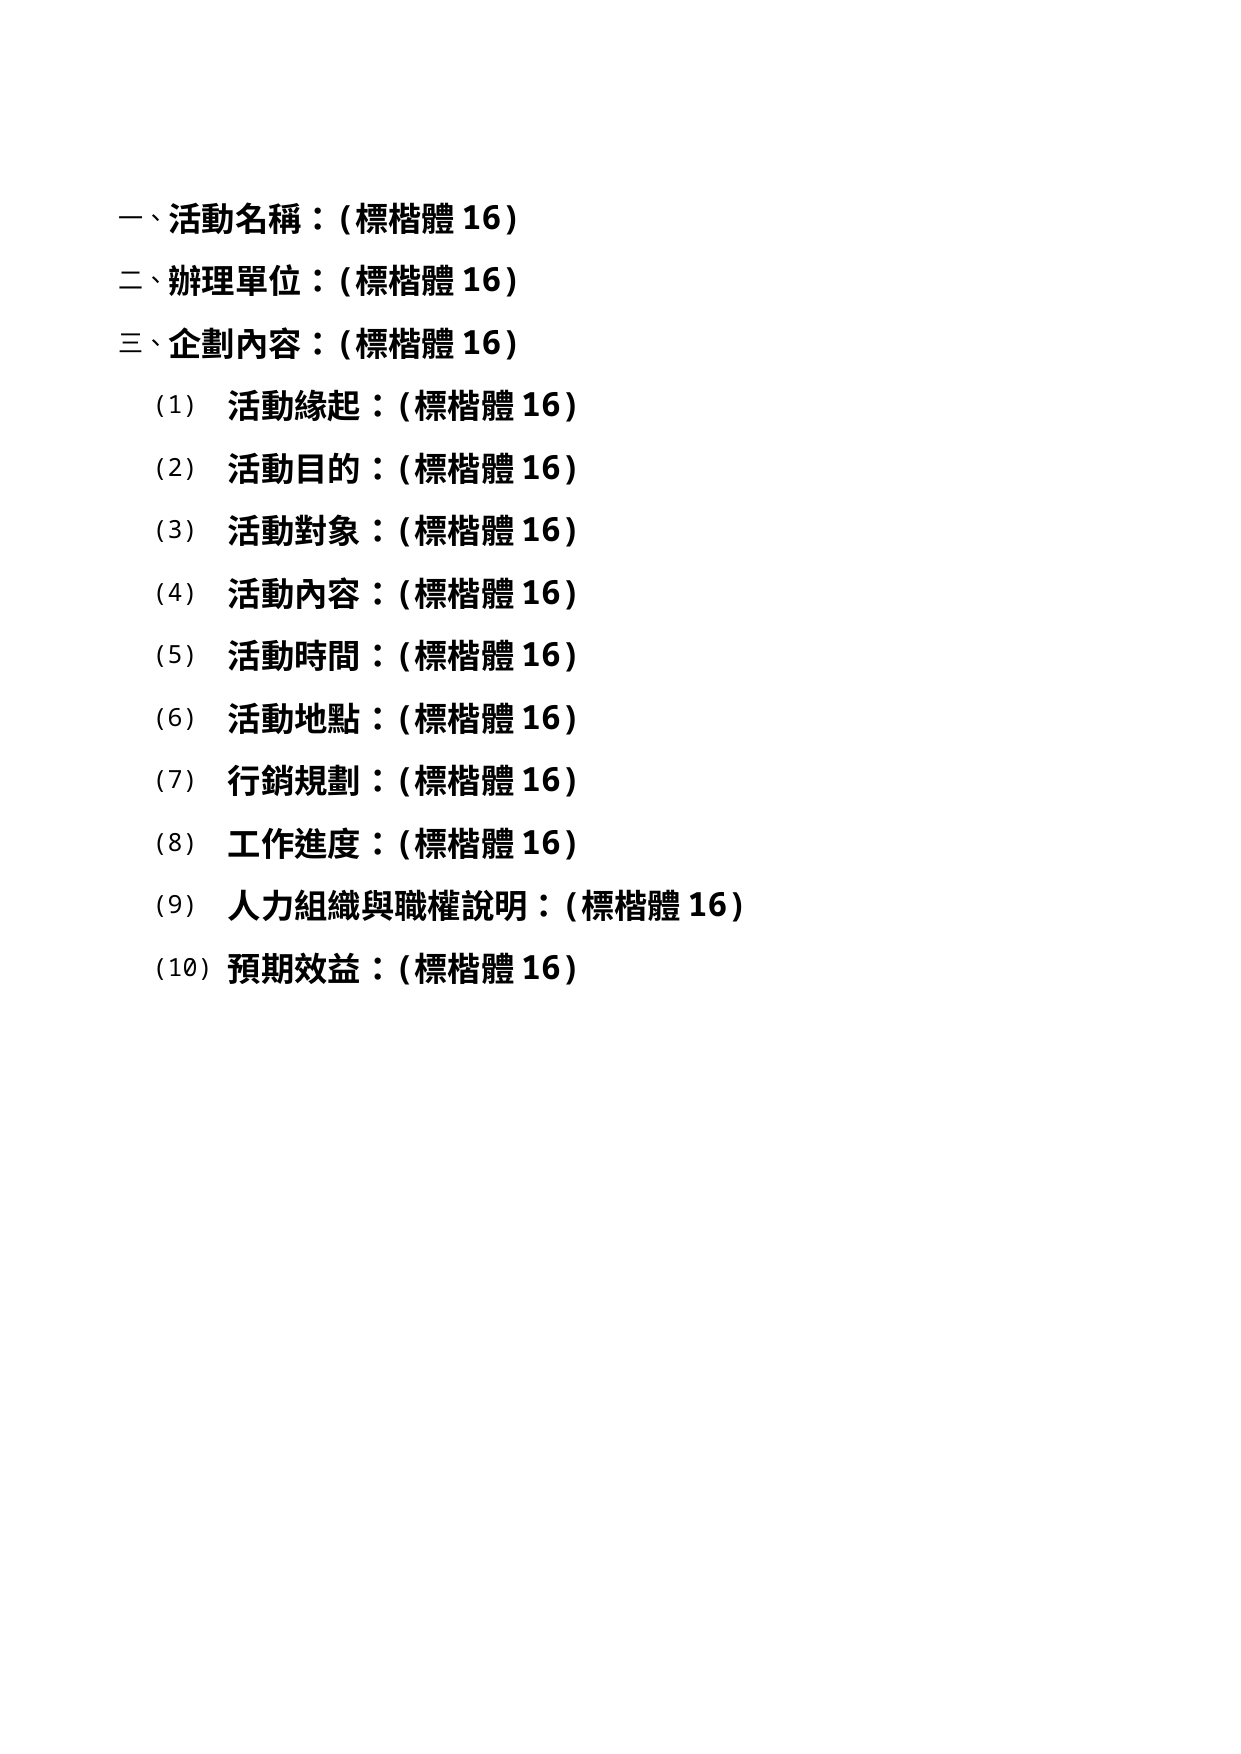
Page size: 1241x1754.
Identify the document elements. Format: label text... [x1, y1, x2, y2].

list 辦理單位：(標楷體16) [118, 237, 1122, 300]
list 活動目的：(標楷體16) [152, 425, 1122, 487]
list 活動緣起：(標楷體16) [152, 362, 1122, 425]
list 活動地點：(標楷體16) [152, 675, 1122, 737]
list 活動時間：(標楷體16) [152, 612, 1122, 675]
list 企劃內容：(標楷體16) [118, 300, 1122, 362]
list 活動對象：(標楷體16) [152, 487, 1122, 550]
list 人力組織與職權說明：(標楷體16) [152, 862, 1122, 925]
list 活動名稱：(標楷體16) [118, 175, 1122, 237]
list 工作進度：(標楷體16) [152, 800, 1122, 862]
list 預期效益：(標楷體16) [152, 925, 1122, 987]
list 行銷規劃：(標楷體16) [152, 737, 1122, 800]
list 活動內容：(標楷體16) [152, 550, 1122, 612]
